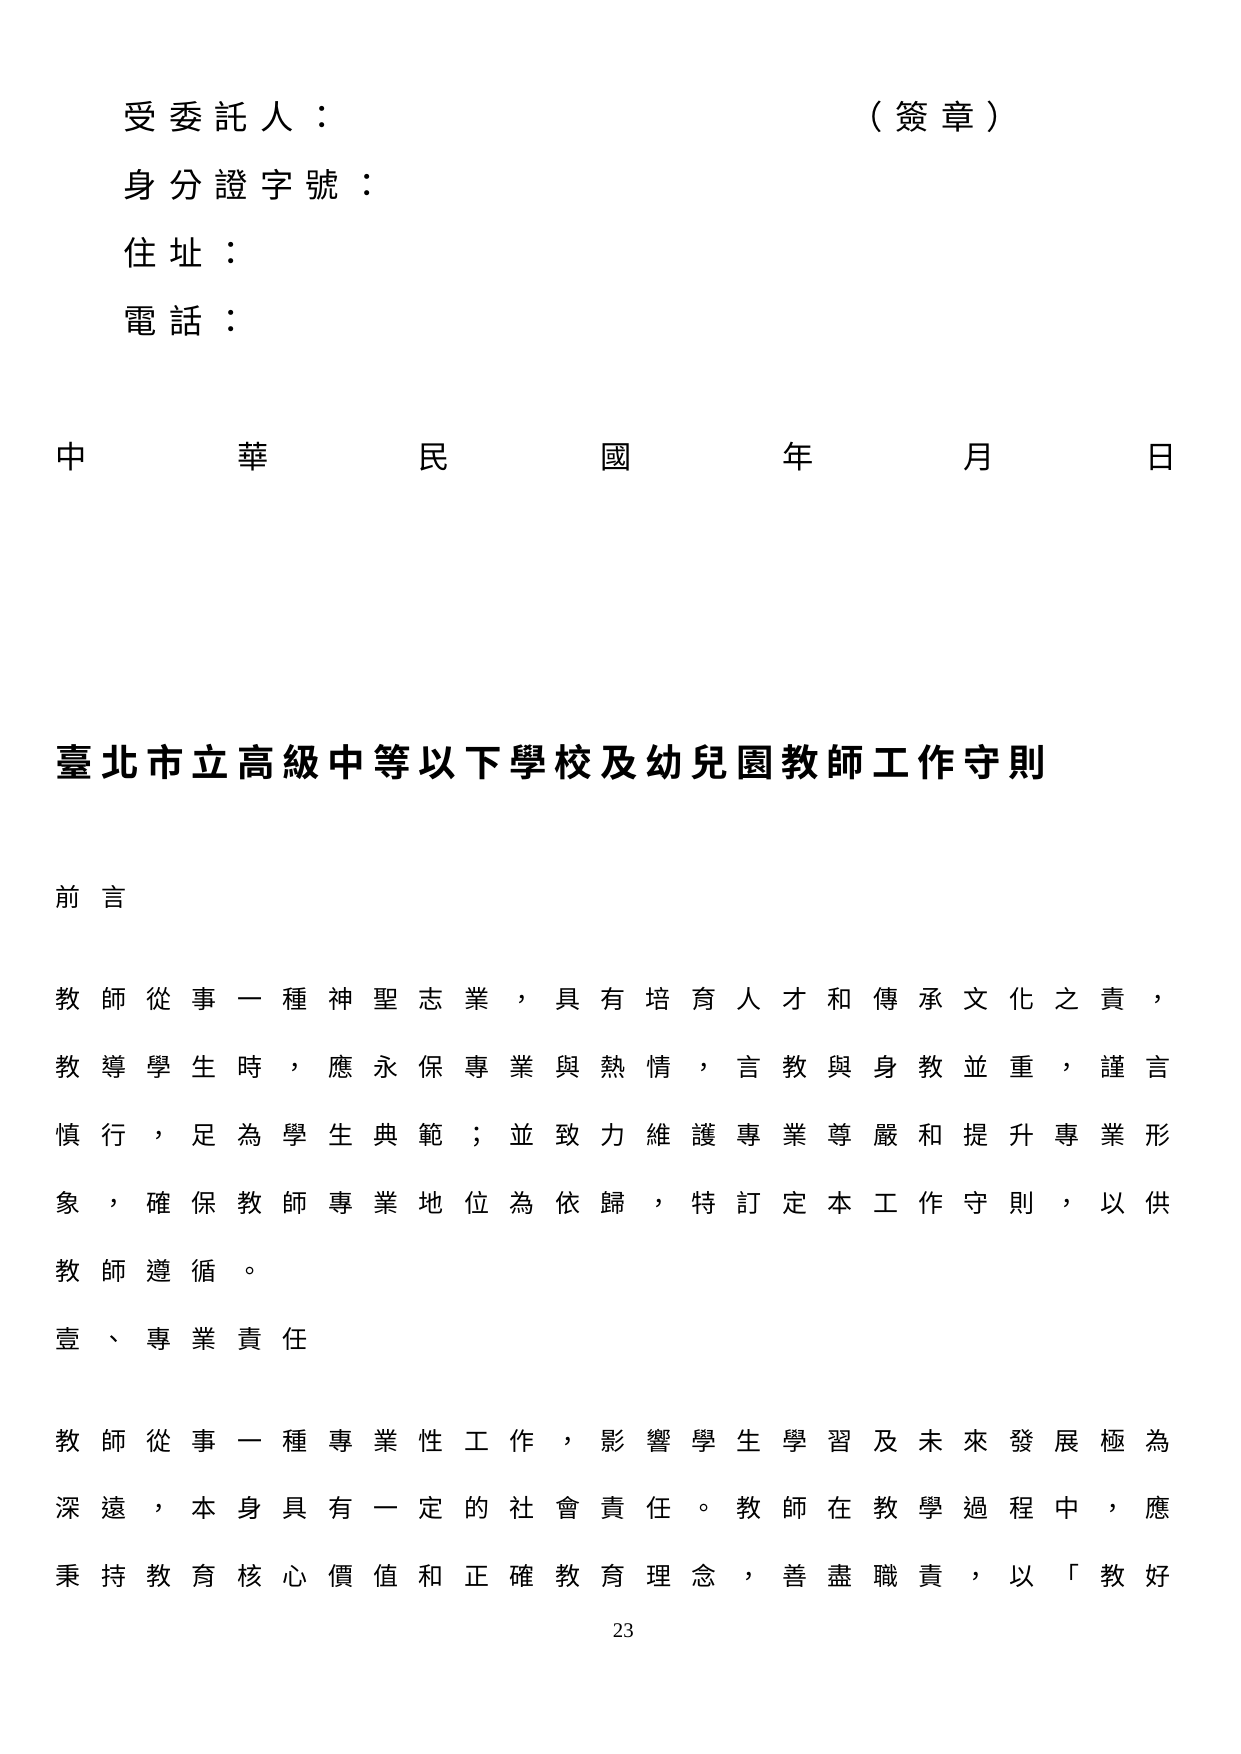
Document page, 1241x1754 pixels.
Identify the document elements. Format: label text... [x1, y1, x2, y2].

text 臺北市立高級中等以下學校及幼兒園教師工作守則 [55, 726, 1191, 794]
text 前言 [55, 862, 1191, 930]
text 受委託人： （簽章） [55, 81, 1191, 149]
text 身分證字號： [55, 149, 1191, 217]
text 壹、專業責任 [55, 1303, 1191, 1371]
text 教師從事一種神聖志業，具有培育人才和傳承文化之責，教導學生時，應永保專業與熱情，言教與身教並重，謹言慎行，足為學生典範；並致力維護專業尊嚴和提升專業形象，確保教師專業地位為依歸，特訂定本工作守則，以供教師遵循。 [55, 964, 1191, 1303]
text 中華民國年月日 [55, 420, 1191, 488]
text 教師從事一種專業性工作，影響學生學習及未來發展極為深遠，本身具有一定的社會責任。教師在教學過程中，應秉持教育核心價值和正確教育理念，善盡職責，以「教好 [55, 1405, 1191, 1609]
text 住址： [55, 217, 1191, 284]
text 電話： [55, 284, 1191, 352]
